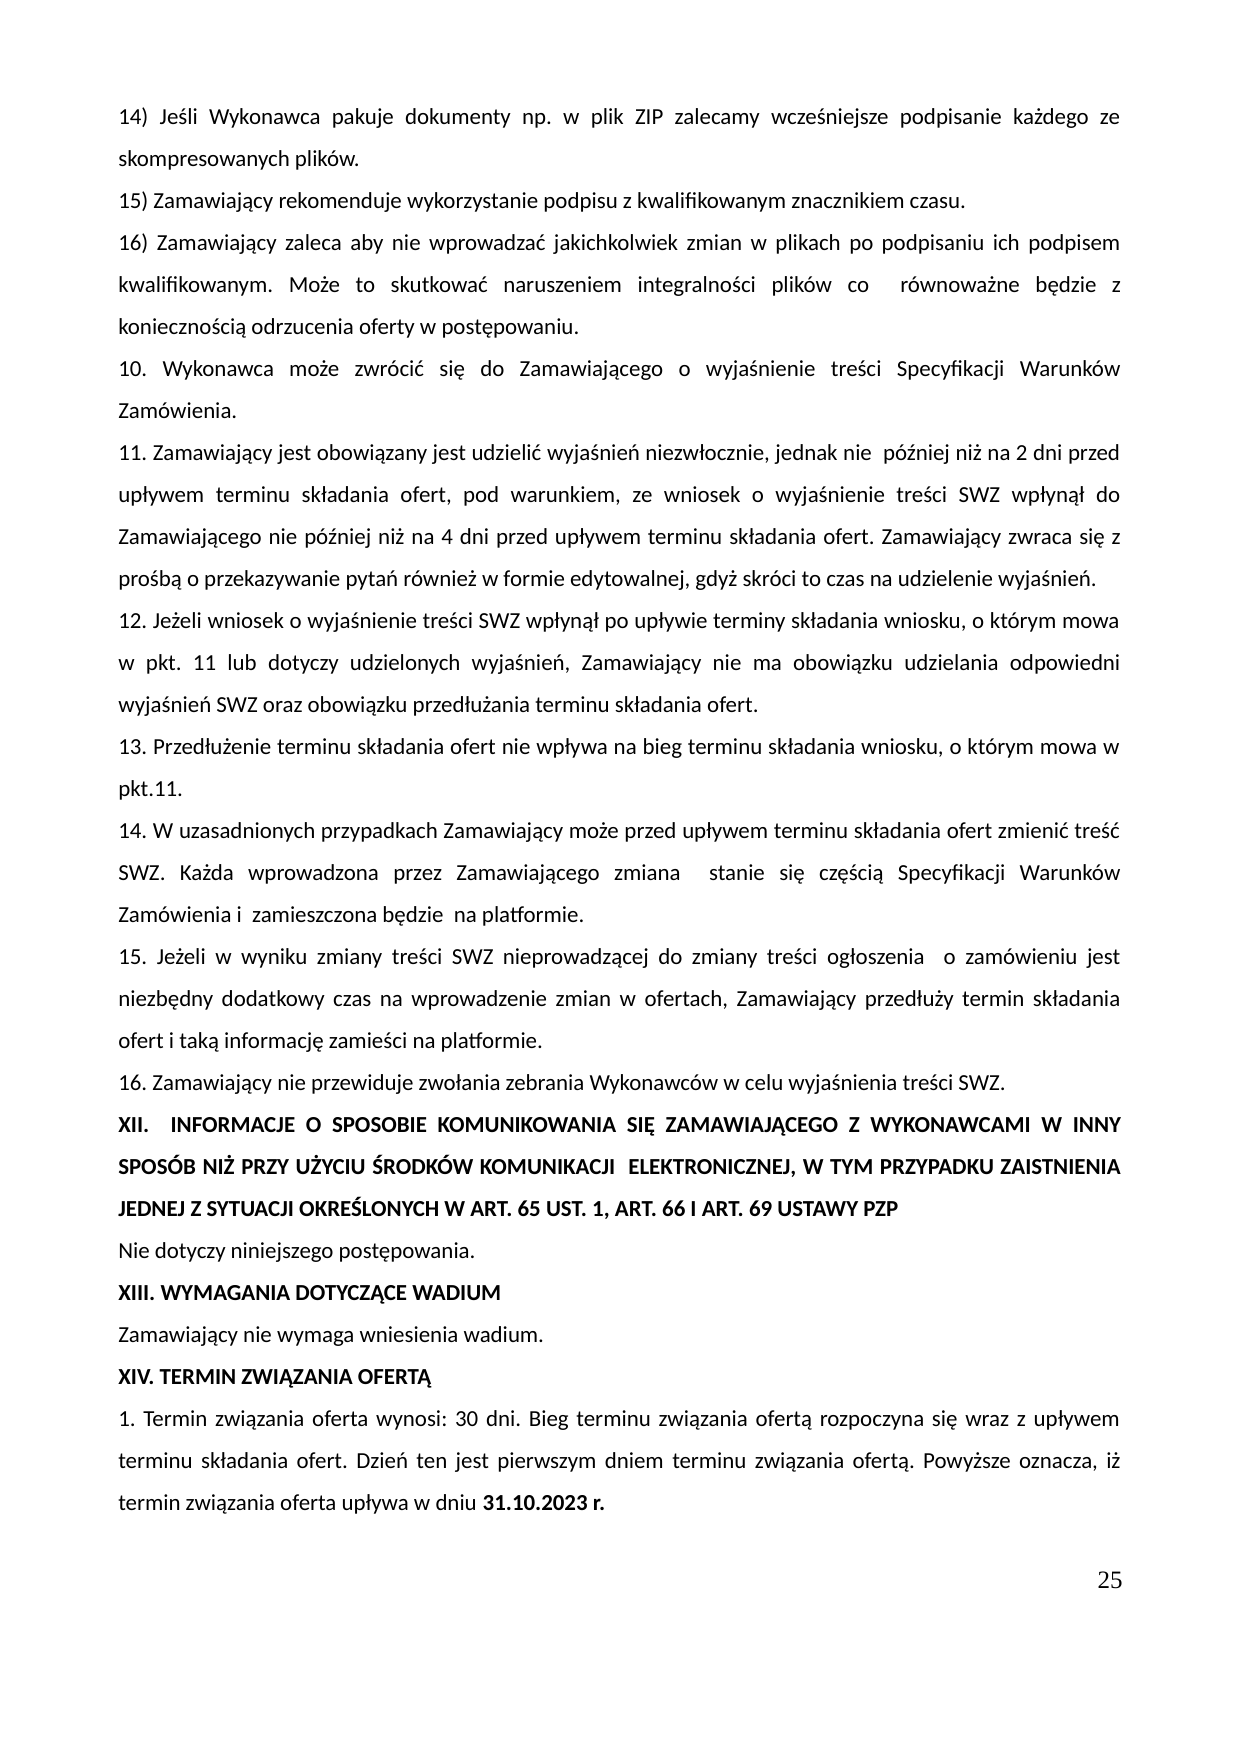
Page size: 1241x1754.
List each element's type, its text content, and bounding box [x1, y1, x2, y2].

text 16) Zamawiający zaleca aby nie wprowadzać jakichkolwiek zmian w plikach po podpisaniu ich podpisem kwalifikowanym. Może to skutkować naruszeniem integralności plików co równoważne będzie z koniecznością odrzucenia oferty w postępowaniu. [118, 228, 1122, 340]
text 12. Jeżeli wniosek o wyjaśnienie treści SWZ wpłynął po upływie terminy składania wniosku, o którym mowa w pkt. 11 lub dotyczy udzielonych wyjaśnień, Zamawiający nie ma obowiązku udzielania odpowiedni wyjaśnień SWZ oraz obowiązku przedłużania terminu składania ofert. [118, 606, 1122, 718]
text 11. Zamawiający jest obowiązany jest udzielić wyjaśnień niezwłocznie, jednak nie później niż na 2 dni przed upływem terminu składania ofert, pod warunkiem, ze wniosek o wyjaśnienie treści SWZ wpłynął do Zamawiającego nie później niż na 4 dni przed upływem terminu składania ofert. Zamawiający zwraca się z prośbą o przekazywanie pytań również w formie edytowalnej, gdyż skróci to czas na udzielenie wyjaśnień. [118, 438, 1122, 592]
text Nie dotyczy niniejszego postępowania. [118, 1236, 1122, 1264]
text 13. Przedłużenie terminu składania ofert nie wpływa na bieg terminu składania wniosku, o którym mowa w pkt.11. [118, 732, 1122, 802]
text 15) Zamawiający rekomenduje wykorzystanie podpisu z kwalifikowanym znacznikiem czasu. [118, 186, 1122, 214]
text XII. INFORMACJE O SPOSOBIE KOMUNIKOWANIA SIĘ ZAMAWIAJĄCEGO Z WYKONAWCAMI W INNY SPOSÓB NIŻ PRZY UŻYCIU ŚRODKÓW KOMUNIKACJI ELEKTRONICZNEJ, W TYM PRZYPADKU ZAISTNIENIA JEDNEJ Z SYTUACJI OKREŚLONYCH W ART. 65 UST. 1, ART. 66 I ART. 69 USTAWY PZP [118, 1110, 1122, 1222]
text 10. Wykonawca może zwrócić się do Zamawiającego o wyjaśnienie treści Specyfikacji Warunków Zamówienia. [118, 354, 1122, 424]
text 14. W uzasadnionych przypadkach Zamawiający może przed upływem terminu składania ofert zmienić treść SWZ. Każda wprowadzona przez Zamawiającego zmiana stanie się częścią Specyfikacji Warunków Zamówienia i zamieszczona będzie na platformie. [118, 816, 1122, 928]
text XIV. TERMIN ZWIĄZANIA OFERTĄ [118, 1362, 1122, 1390]
text 14) Jeśli Wykonawca pakuje dokumenty np. w plik ZIP zalecamy wcześniejsze podpisanie każdego ze skompresowanych plików. [118, 102, 1122, 172]
text 1. Termin związania oferta wynosi: 30 dni. Bieg terminu związania ofertą rozpoczyna się wraz z upływem terminu składania ofert. Dzień ten jest pierwszym dniem terminu związania ofertą. Powyższe oznacza, iż termin związania oferta upływa w dniu 31.10.2023 r. [118, 1404, 1122, 1516]
text XIII. WYMAGANIA DOTYCZĄCE WADIUM [118, 1278, 1122, 1306]
text 15. Jeżeli w wyniku zmiany treści SWZ nieprowadzącej do zmiany treści ogłoszenia o zamówieniu jest niezbędny dodatkowy czas na wprowadzenie zmian w ofertach, Zamawiający przedłuży termin składania ofert i taką informację zamieści na platformie. [118, 942, 1122, 1054]
text 16. Zamawiający nie przewiduje zwołania zebrania Wykonawców w celu wyjaśnienia treści SWZ. [118, 1068, 1122, 1096]
text Zamawiający nie wymaga wniesienia wadium. [118, 1320, 1122, 1348]
